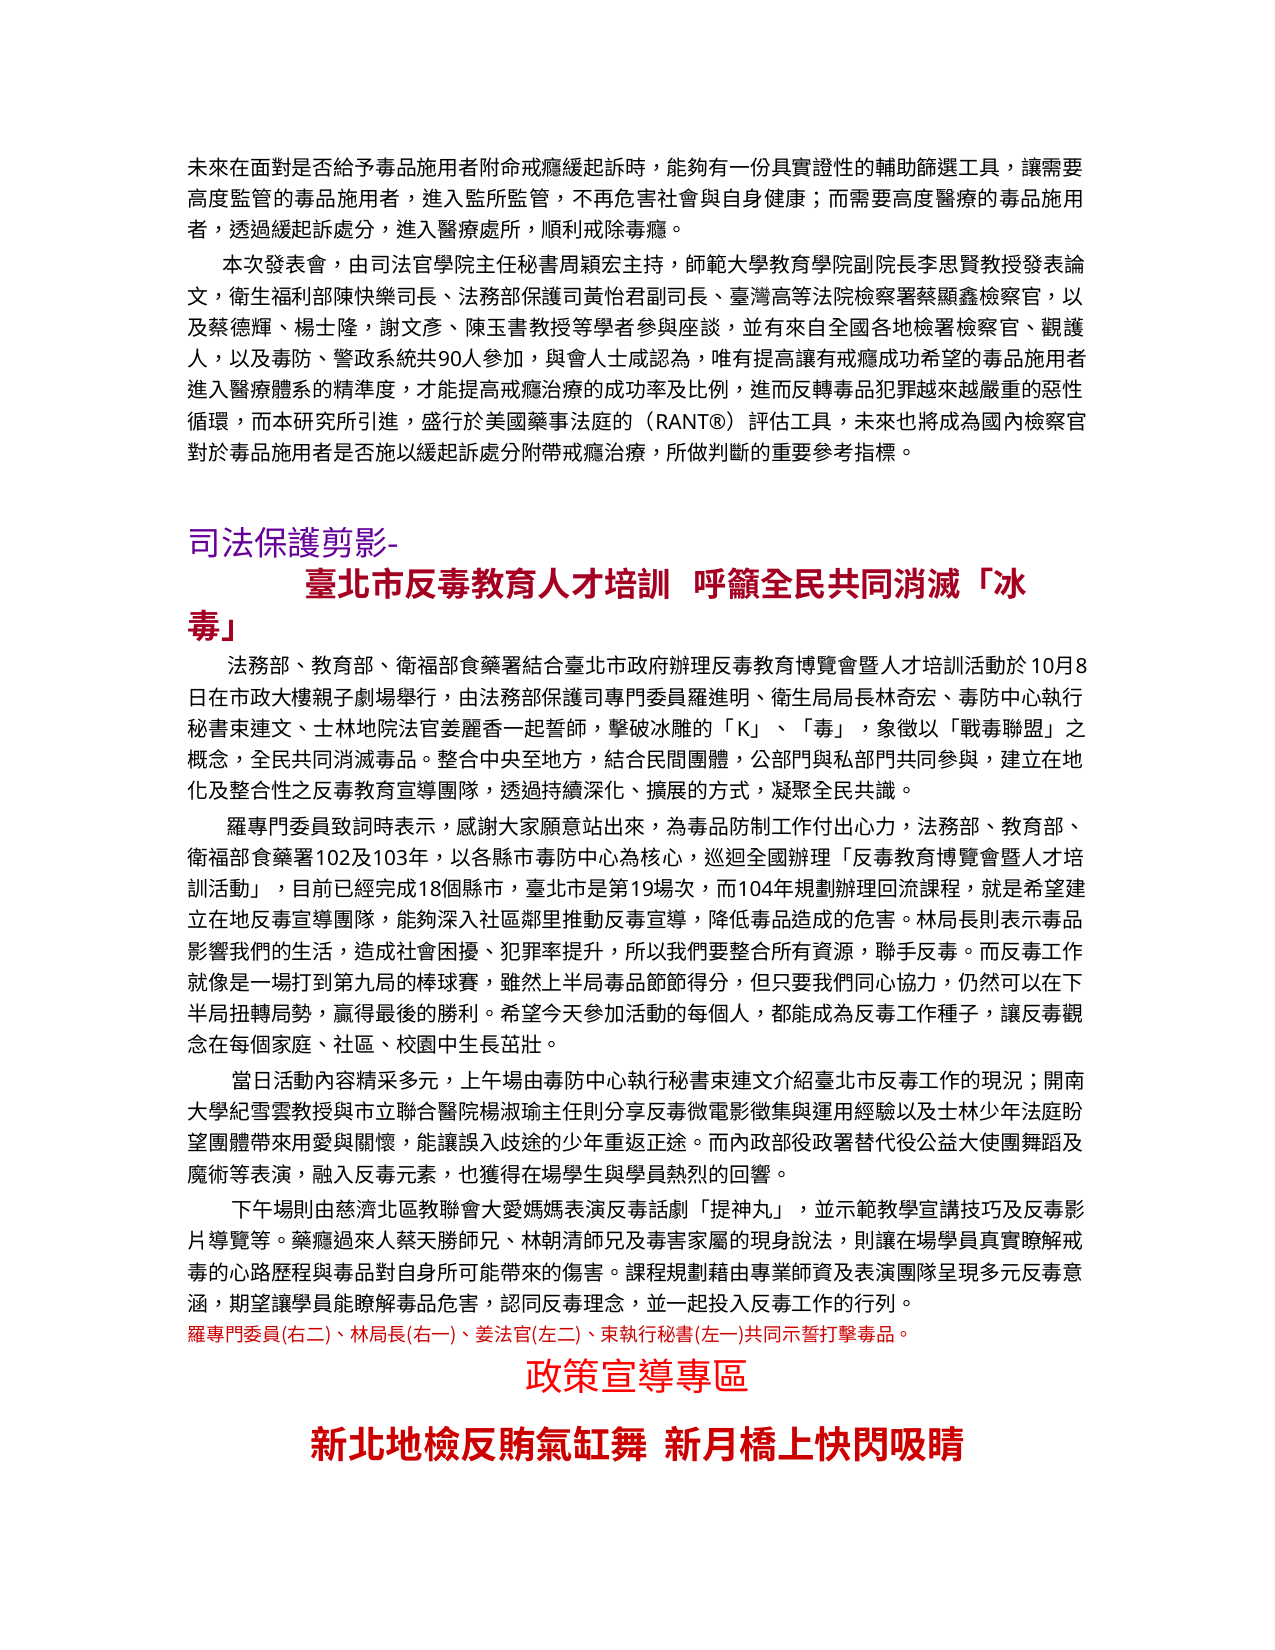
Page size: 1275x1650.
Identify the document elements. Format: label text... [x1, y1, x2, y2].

text 未來在面對是否給予毒品施用者附命戒癮緩起訴時，能夠有一份具實證性的輔助篩選工具，讓需要高度監管的毒品施用者，進入監所監管，不再危害社會與自身健康；而需要高度醫療的毒品施用者，透過緩起訴處分，進入醫療處所，順利戒除毒癮。 [187, 150, 1087, 244]
text 當日活動內容精采多元，上午場由毒防中心執行秘書束連文介紹臺北市反毒工作的現況；開南大學紀雪雲教授與市立聯合醫院楊淑瑜主任則分享反毒微電影徵集與運用經驗以及士林少年法庭盼望團體帶來用愛與關懷，能讓誤入歧途的少年重返正途。而內政部役政署替代役公益大使團舞蹈及魔術等表演，融入反毒元素，也獲得在場學生與學員熱烈的回響。 [187, 1063, 1087, 1188]
subtitle 臺北市反毒教育人才培訓 呼籲全民共同消滅「冰毒」 [187, 563, 1087, 647]
subtitle 司法保護剪影- [187, 522, 1087, 563]
text 本次發表會，由司法官學院主任秘書周穎宏主持，師範大學教育學院副院長李思賢教授發表論文，衛生福利部陳快樂司長、法務部保護司黃怡君副司長、臺灣高等法院檢察署蔡顯鑫檢察官，以及蔡德輝、楊士隆，謝文彥、陳玉書教授等學者參與座談，並有來自全國各地檢署檢察官、觀護人，以及毒防、警政系統共90人參加，與會人士咸認為，唯有提高讓有戒癮成功希望的毒品施用者進入醫療體系的精準度，才能提高戒癮治療的成功率及比例，進而反轉毒品犯罪越來越嚴重的惡性循環，而本研究所引進，盛行於美國藥事法庭的（RANT®）評估工具，未來也將成為國內檢察官對於毒品施用者是否施以緩起訴處分附帶戒癮治療，所做判斷的重要參考指標。 [187, 248, 1087, 467]
text 法務部、教育部、衛福部食藥署結合臺北市政府辦理反毒教育博覽會暨人才培訓活動於10月8日在市政大樓親子劇場舉行，由法務部保護司專門委員羅進明、衛生局局長林奇宏、毒防中心執行秘書束連文、士林地院法官姜麗香一起誓師，擊破冰雕的「K」、「毒」，象徵以「戰毒聯盟」之概念，全民共同消滅毒品。整合中央至地方，結合民間團體，公部門與私部門共同參與，建立在地化及整合性之反毒教育宣導團隊，透過持續深化、擴展的方式，凝聚全民共識。 [187, 649, 1087, 805]
text 新北地檢反賄氣缸舞 新月橋上快閃吸睛 [187, 1425, 1087, 1466]
text 羅專門委員致詞時表示，感謝大家願意站出來，為毒品防制工作付出心力，法務部、教育部、衛福部食藥署102及103年，以各縣市毒防中心為核心，巡迴全國辦理「反毒教育博覽會暨人才培訓活動」，目前已經完成18個縣市，臺北市是第19場次，而104年規劃辦理回流課程，就是希望建立在地反毒宣導團隊，能夠深入社區鄰里推動反毒宣導，降低毒品造成的危害。林局長則表示毒品影響我們的生活，造成社會困擾、犯罪率提升，所以我們要整合所有資源，聯手反毒。而反毒工作就像是一場打到第九局的棒球賽，雖然上半局毒品節節得分，但只要我們同心協力，仍然可以在下半局扭轉局勢，贏得最後的勝利。希望今天參加活動的每個人，都能成為反毒工作種子，讓反毒觀念在每個家庭、社區、校園中生長茁壯。 [187, 809, 1087, 1059]
text 政策宣導專區 [187, 1347, 1087, 1401]
text 羅專門委員(右二)、林局長(右一)、姜法官(左二)、束執行秘書(左一)共同示誓打擊毒品。 [187, 1319, 1087, 1347]
text 下午場則由慈濟北區教聯會大愛媽媽表演反毒話劇「提神丸」，並示範教學宣講技巧及反毒影片導覽等。藥癮過來人蔡天勝師兄、林朝清師兄及毒害家屬的現身說法，則讓在場學員真實瞭解戒毒的心路歷程與毒品對自身所可能帶來的傷害。課程規劃藉由專業師資及表演團隊呈現多元反毒意涵，期望讓學員能瞭解毒品危害，認同反毒理念，並一起投入反毒工作的行列。 [187, 1192, 1087, 1317]
